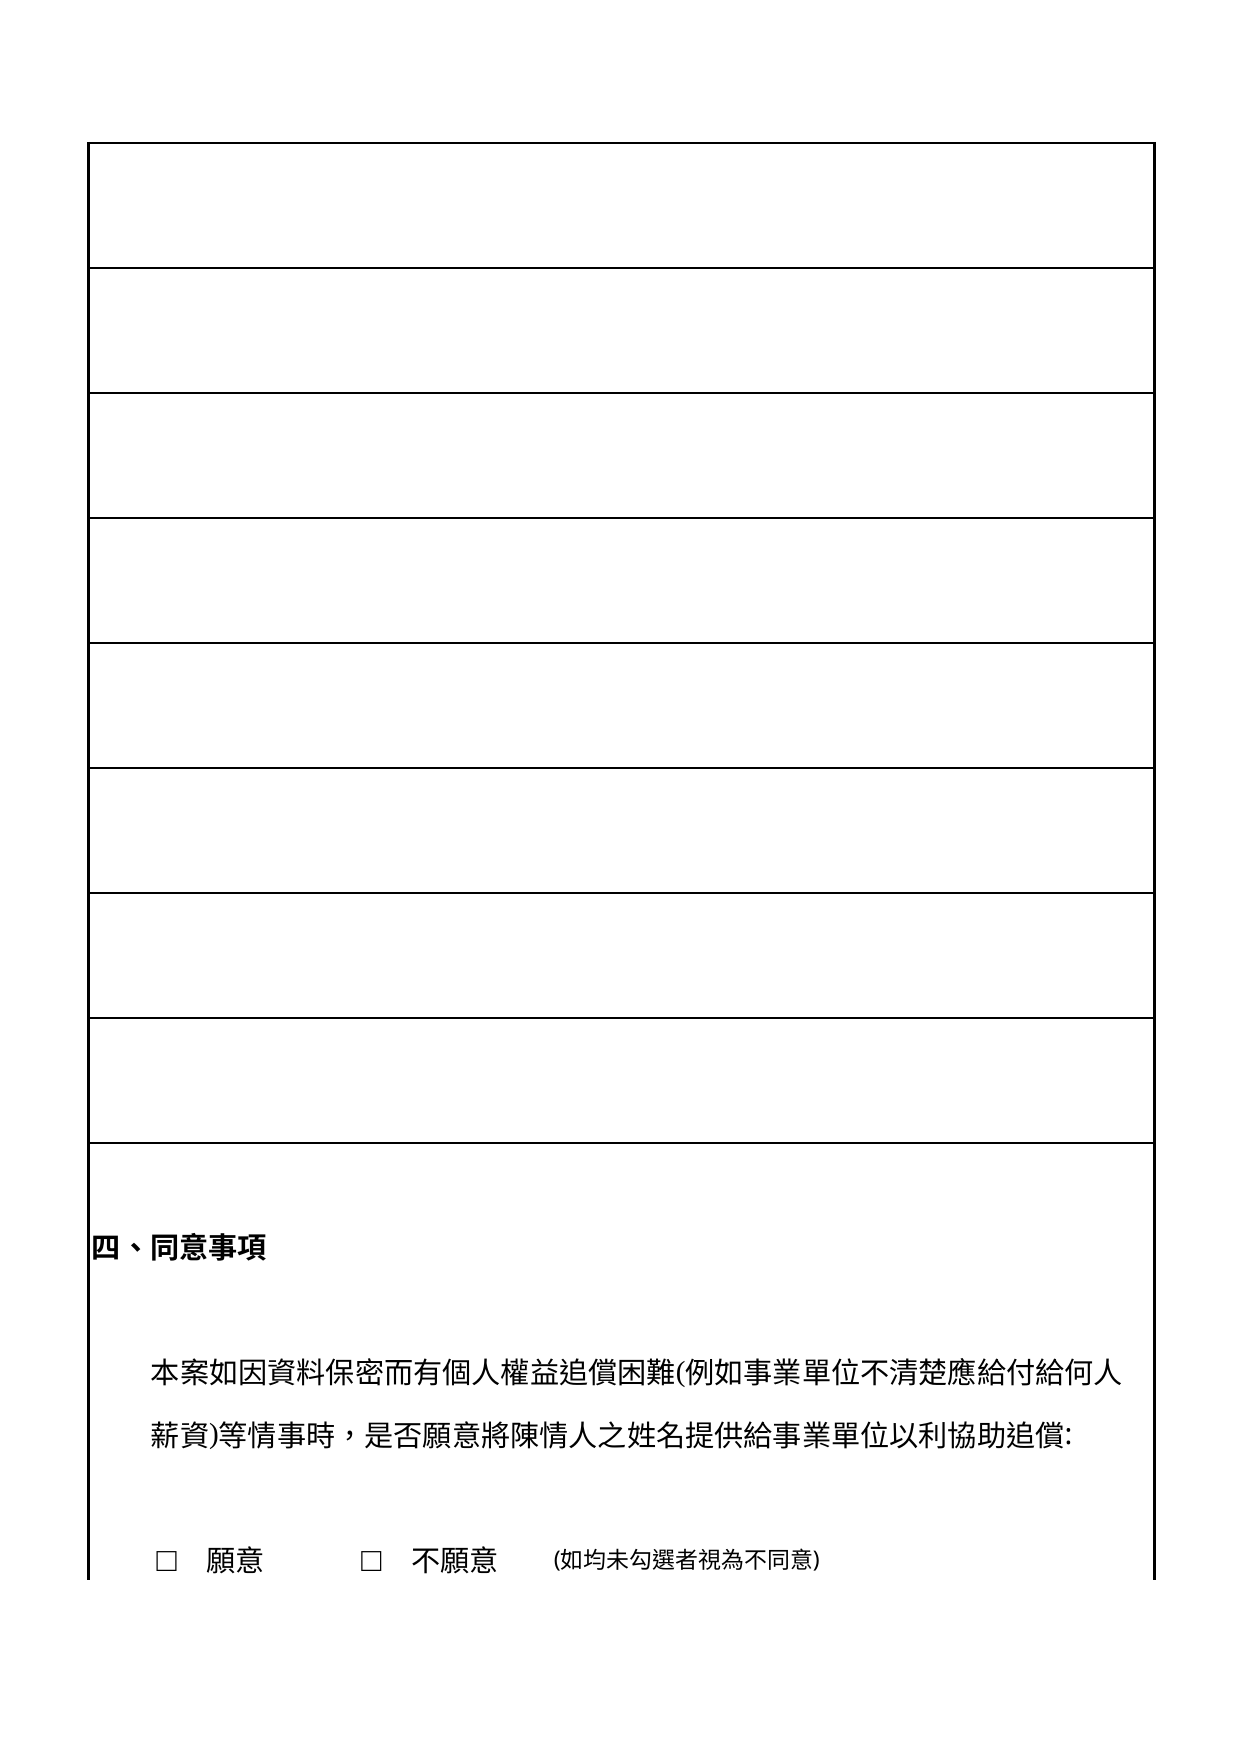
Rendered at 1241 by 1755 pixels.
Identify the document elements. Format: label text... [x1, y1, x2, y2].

table_cell [90, 394, 1153, 517]
table_cell [90, 519, 1153, 642]
table_cell [90, 894, 1153, 1017]
table_cell [90, 144, 1153, 267]
table_cell [90, 269, 1153, 392]
table_cell [90, 1019, 1153, 1142]
table_cell 願意 [154, 1454, 358, 1579]
table_cell [90, 644, 1153, 767]
table_cell [90, 1454, 153, 1579]
table_cell 四、同意事項 本案如因資料保密而有個人權益追償困難(例如事業單位不清楚應給付給何人薪資)等情事時，是否願意將陳情人之姓名提供給事業單位以利協助追償: [90, 1144, 1153, 1454]
table_cell [90, 769, 1153, 892]
table_cell 不願意 (如均未勾選者視為不同意) [358, 1454, 1153, 1579]
